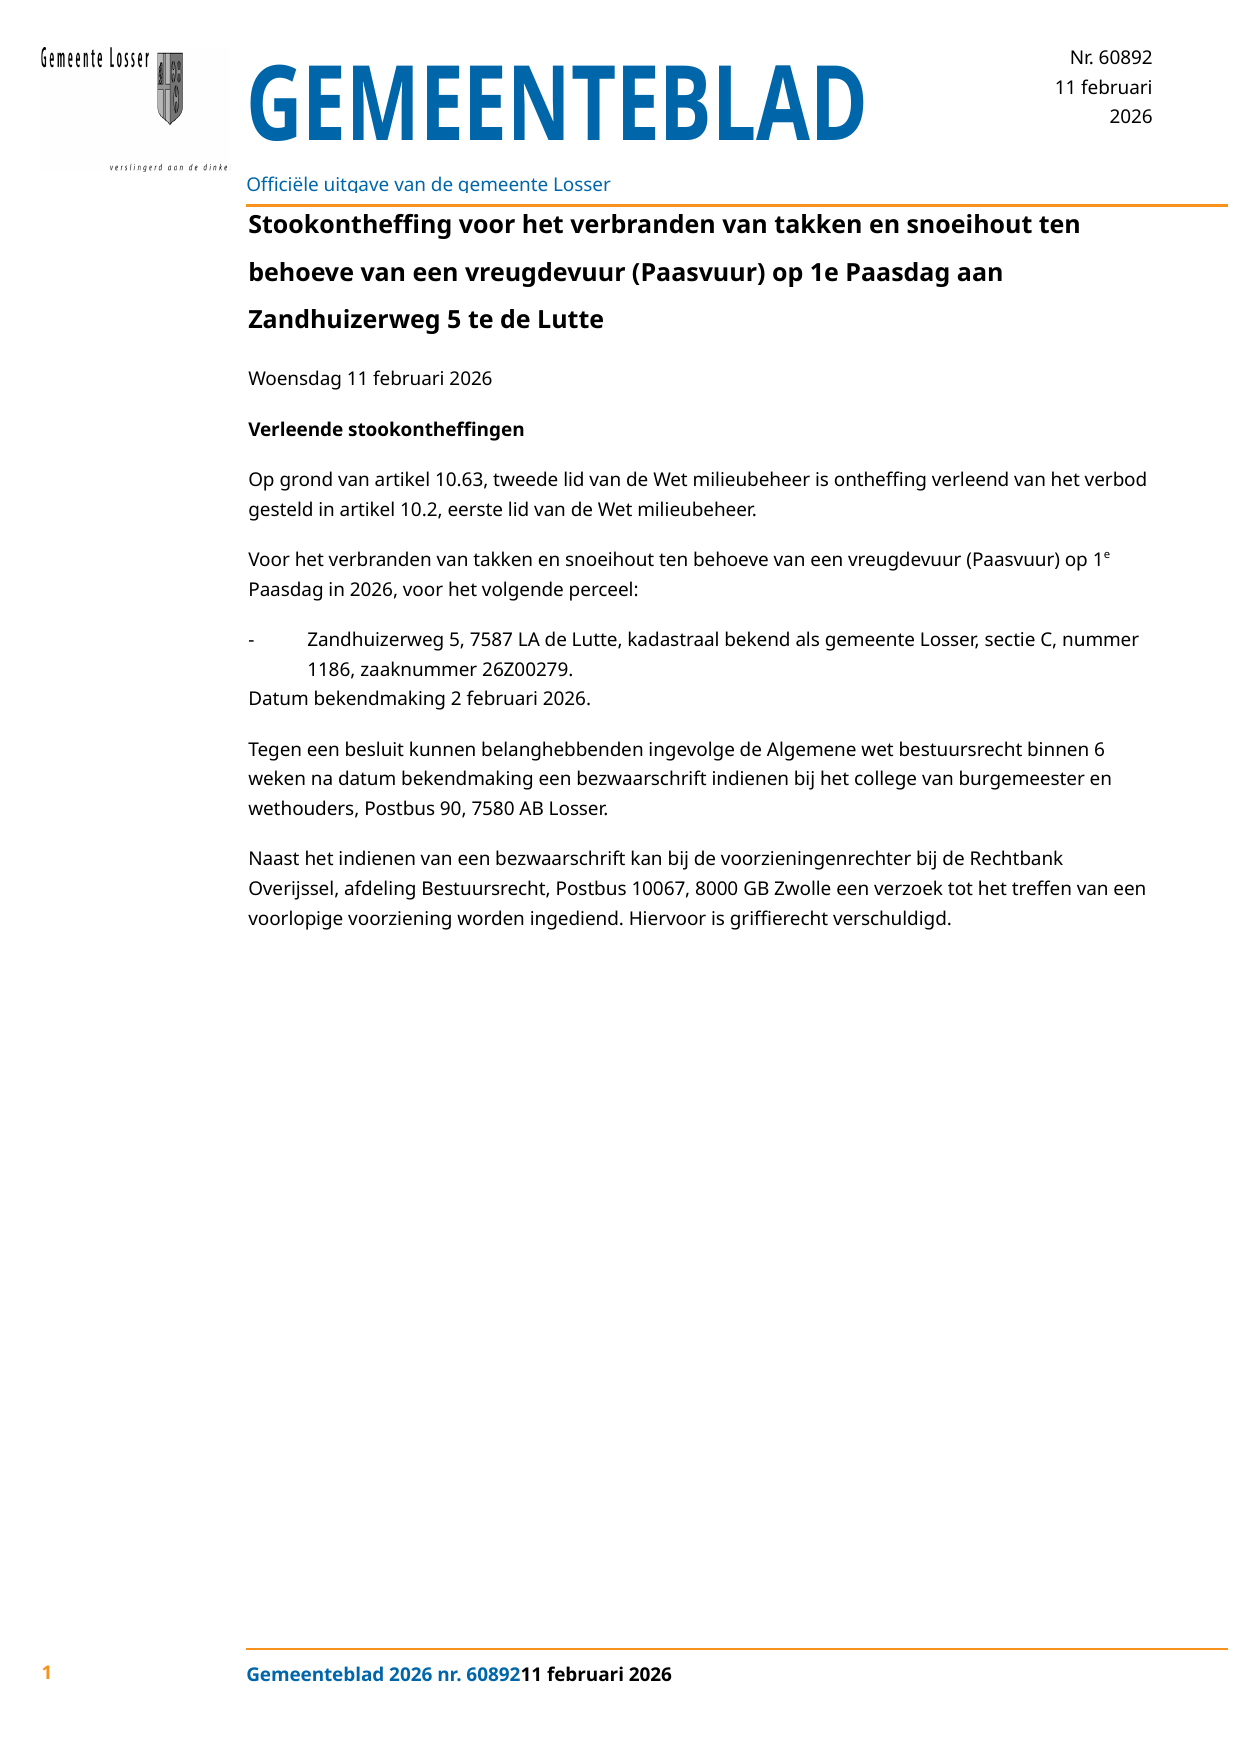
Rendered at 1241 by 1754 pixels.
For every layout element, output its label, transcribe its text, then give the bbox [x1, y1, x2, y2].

text Woensdag 11 februari 2026 [248, 366, 1152, 391]
text Stookontheffing voor het verbranden van takken en snoeihout ten behoeve van een vreugdevuur (Paasvuur) op 1e Paasdag aan Zandhuizerweg 5 te de Lutte [248, 207, 1152, 336]
text Op grond van artikel 10.63, tweede lid van de Wet milieubeheer is ontheffing verleend van het verbod gesteld in artikel 10.2, eerste lid van de Wet milieubeheer. [248, 466, 1152, 522]
text Datum bekendmaking 2 februari 2026. [248, 686, 1152, 711]
text Naast het indienen van een bezwaarschrift kan bij de voorzieningenrechter bij de Rechtbank Overijssel, afdeling Bestuursrecht, Postbus 10067, 8000 GB Zwolle een verzoek tot het treffen van een voorlopige voorziening worden ingediend. Hiervoor is griffierecht verschuldigd. [248, 846, 1152, 930]
picture [41, 47, 231, 172]
text Tegen een besluit kunnen belanghebbenden ingevolge de Algemene wet bestuursrecht binnen 6 weken na datum bekendmaking een bezwaarschrift indienen bij het college van burgemeester en wethouders, Postbus 90, 7580 AB Losser. [248, 736, 1152, 821]
text Verleende stookontheffingen [248, 416, 1152, 442]
text Voor het verbranden van takken en snoeihout ten behoeve van een vreugdevuur (Paasvuur) op 1e Paasdag in 2026, voor het volgende perceel: [248, 546, 1152, 602]
list Zandhuizerweg 5, 7587 LA de Lutte, kadastraal bekend als gemeente Losser, sectie C, nummer 1186, zaaknummer 26Z00279. [248, 626, 1152, 682]
